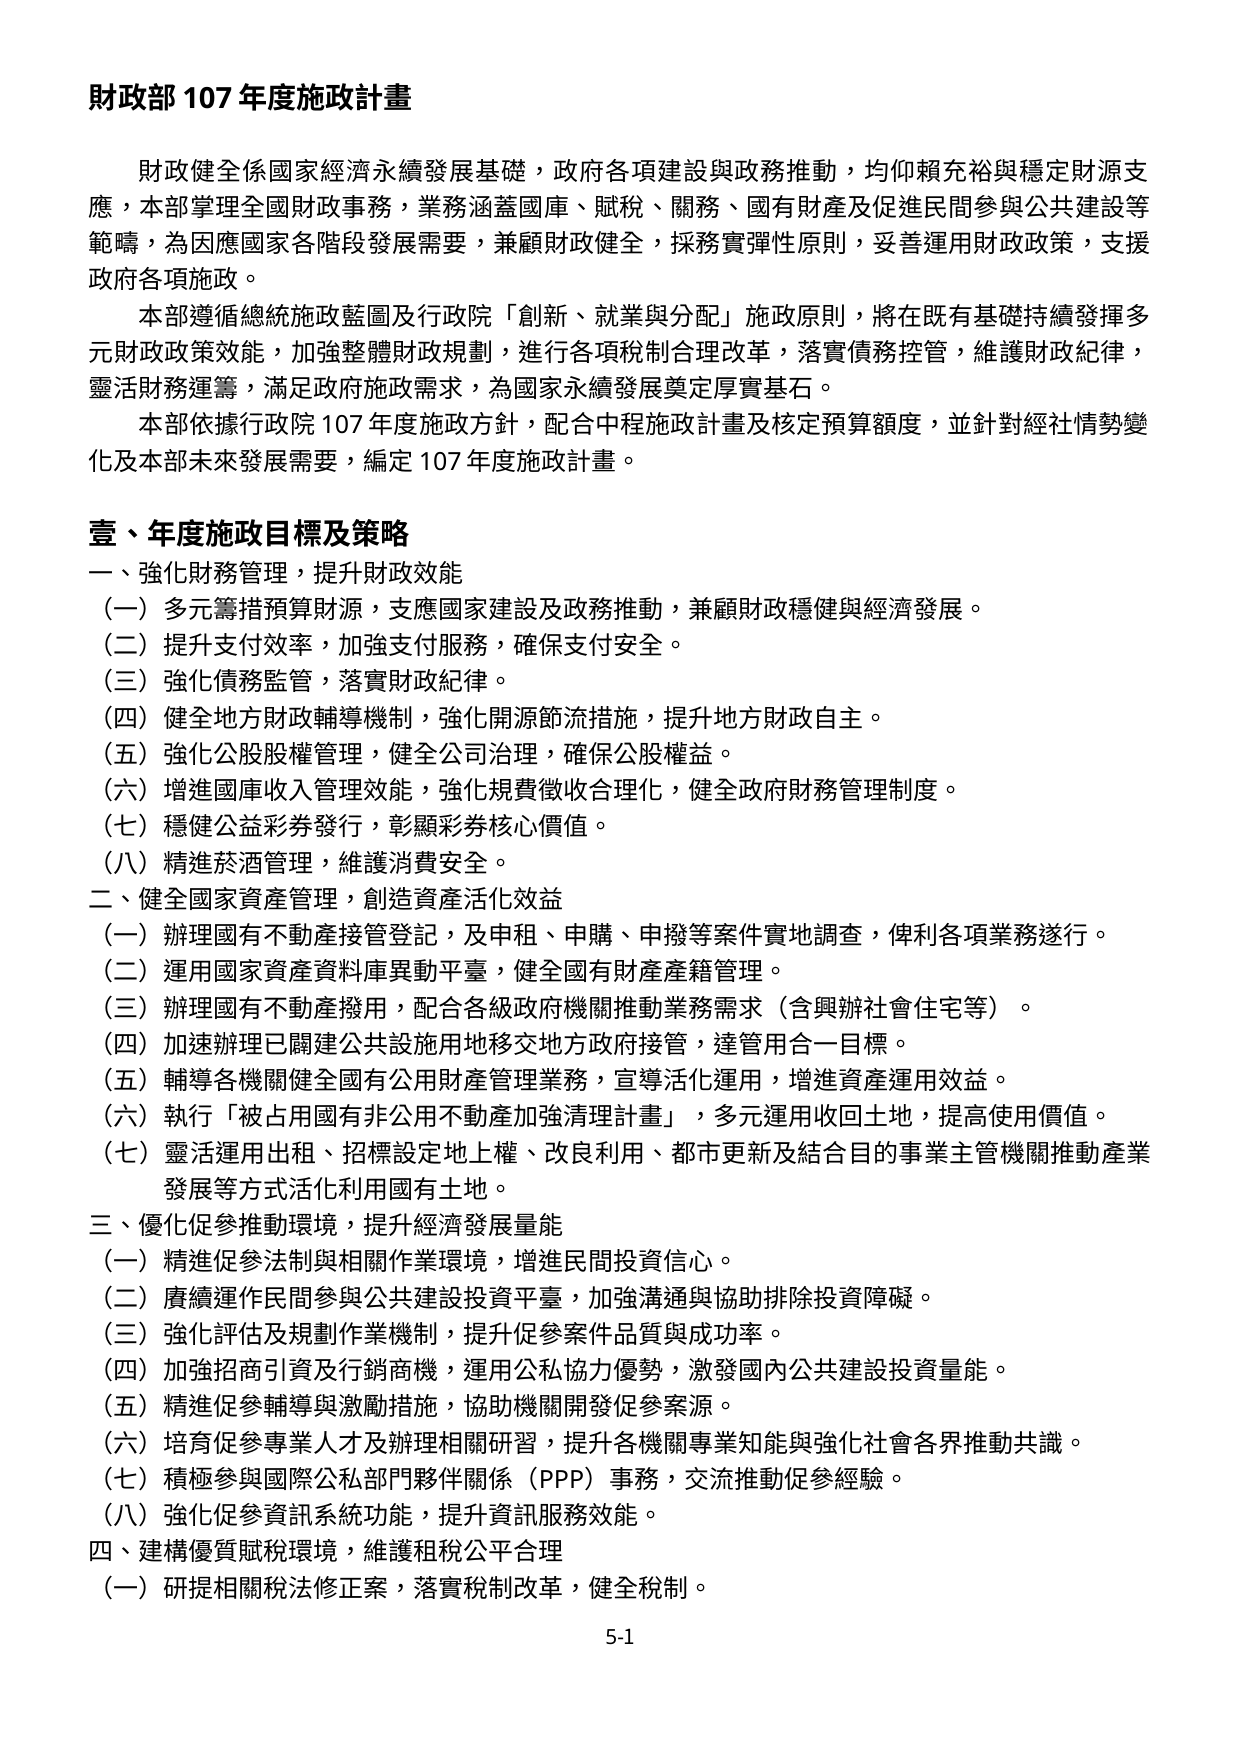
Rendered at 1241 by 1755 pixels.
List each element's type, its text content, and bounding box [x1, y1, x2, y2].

text （六）增進國庫收入管理效能，強化規費徵收合理化，健全政府財務管理制度。 [89, 771, 1152, 807]
text （五）輔導各機關健全國有公用財產管理業務，宣導活化運用，增進資產運用效益。 [89, 1061, 1152, 1097]
text （八）強化促參資訊系統功能，提升資訊服務效能。 [89, 1496, 1152, 1532]
text （四）加速辦理已闢建公共設施用地移交地方政府接管，達管用合一目標。 [89, 1024, 1152, 1061]
text 三、優化促參推動環境，提升經濟發展量能 [89, 1206, 1152, 1242]
text （二）提升支付效率，加強支付服務，確保支付安全。 [89, 626, 1152, 662]
text （七）靈活運用出租、招標設定地上權、改良利用、都市更新及結合目的事業主管機關推動產業發展等方式活化利用國有土地。 [89, 1133, 1152, 1206]
text （三）辦理國有不動產撥用，配合各級政府機關推動業務需求（含興辦社會住宅等）。 [89, 988, 1152, 1024]
text （一）辦理國有不動產接管登記，及申租、申購、申撥等案件實地調查，俾利各項業務遂行。 [89, 916, 1152, 952]
text 二、健全國家資產管理，創造資產活化效益 [89, 879, 1152, 916]
text （六）培育促參專業人才及辦理相關研習，提升各機關專業知能與強化社會各界推動共識。 [89, 1423, 1152, 1459]
text （一）研提相關稅法修正案，落實稅制改革，健全稅制。 [89, 1568, 1152, 1604]
text （五）強化公股股權管理，健全公司治理，確保公股權益。 [89, 734, 1152, 771]
text （三）強化債務監管，落實財政紀律。 [89, 662, 1152, 698]
text 財政健全係國家經濟永續發展基礎，政府各項建設與政務推動，均仰賴充裕與穩定財源支應，本部掌理全國財政事務，業務涵蓋國庫、賦稅、關務、國有財產及促進民間參與公共建設等範疇，為因應國家各階段發展需要，兼顧財政健全，採務實彈性原則，妥善運用財政政策，支援政府各項施政。 [89, 151, 1152, 296]
text 本部依據行政院107年度施政方針，配合中程施政計畫及核定預算額度，並針對經社情勢變化及本部未來發展需要，編定107年度施政計畫。 [89, 405, 1152, 477]
text （一）多元籌措預算財源，支應國家建設及政務推動，兼顧財政穩健與經濟發展。 [89, 589, 1152, 626]
text （二）賡續運作民間參與公共建設投資平臺，加強溝通與協助排除投資障礙。 [89, 1278, 1152, 1314]
text （四）健全地方財政輔導機制，強化開源節流措施，提升地方財政自主。 [89, 698, 1152, 734]
text （四）加強招商引資及行銷商機，運用公私協力優勢，激發國內公共建設投資量能。 [89, 1351, 1152, 1387]
text （七）積極參與國際公私部門夥伴關係（PPP）事務，交流推動促參經驗。 [89, 1459, 1152, 1496]
text （一）精進促參法制與相關作業環境，增進民間投資信心。 [89, 1242, 1152, 1278]
text 本部遵循總統施政藍圖及行政院「創新、就業與分配」施政原則，將在既有基礎持續發揮多元財政政策效能，加強整體財政規劃，進行各項稅制合理改革，落實債務控管，維護財政紀律，靈活財務運籌，滿足政府施政需求，為國家永續發展奠定厚實基石。 [89, 296, 1152, 405]
text （六）執行「被占用國有非公用不動產加強清理計畫」，多元運用收回土地，提高使用價值。 [89, 1097, 1152, 1133]
text （五）精進促參輔導與激勵措施，協助機關開發促參案源。 [89, 1387, 1152, 1423]
text （七）穩健公益彩券發行，彰顯彩券核心價值。 [89, 807, 1152, 843]
text 一、強化財務管理，提升財政效能 [89, 553, 1152, 589]
text （三）強化評估及規劃作業機制，提升促參案件品質與成功率。 [89, 1314, 1152, 1351]
text 財政部107年度施政計畫 [89, 75, 1152, 117]
text 壹、年度施政目標及策略 [89, 511, 1152, 553]
text （二）運用國家資產資料庫異動平臺，健全國有財產產籍管理。 [89, 952, 1152, 988]
text （八）精進菸酒管理，維護消費安全。 [89, 843, 1152, 879]
text 四、建構優質賦稅環境，維護租稅公平合理 [89, 1532, 1152, 1568]
